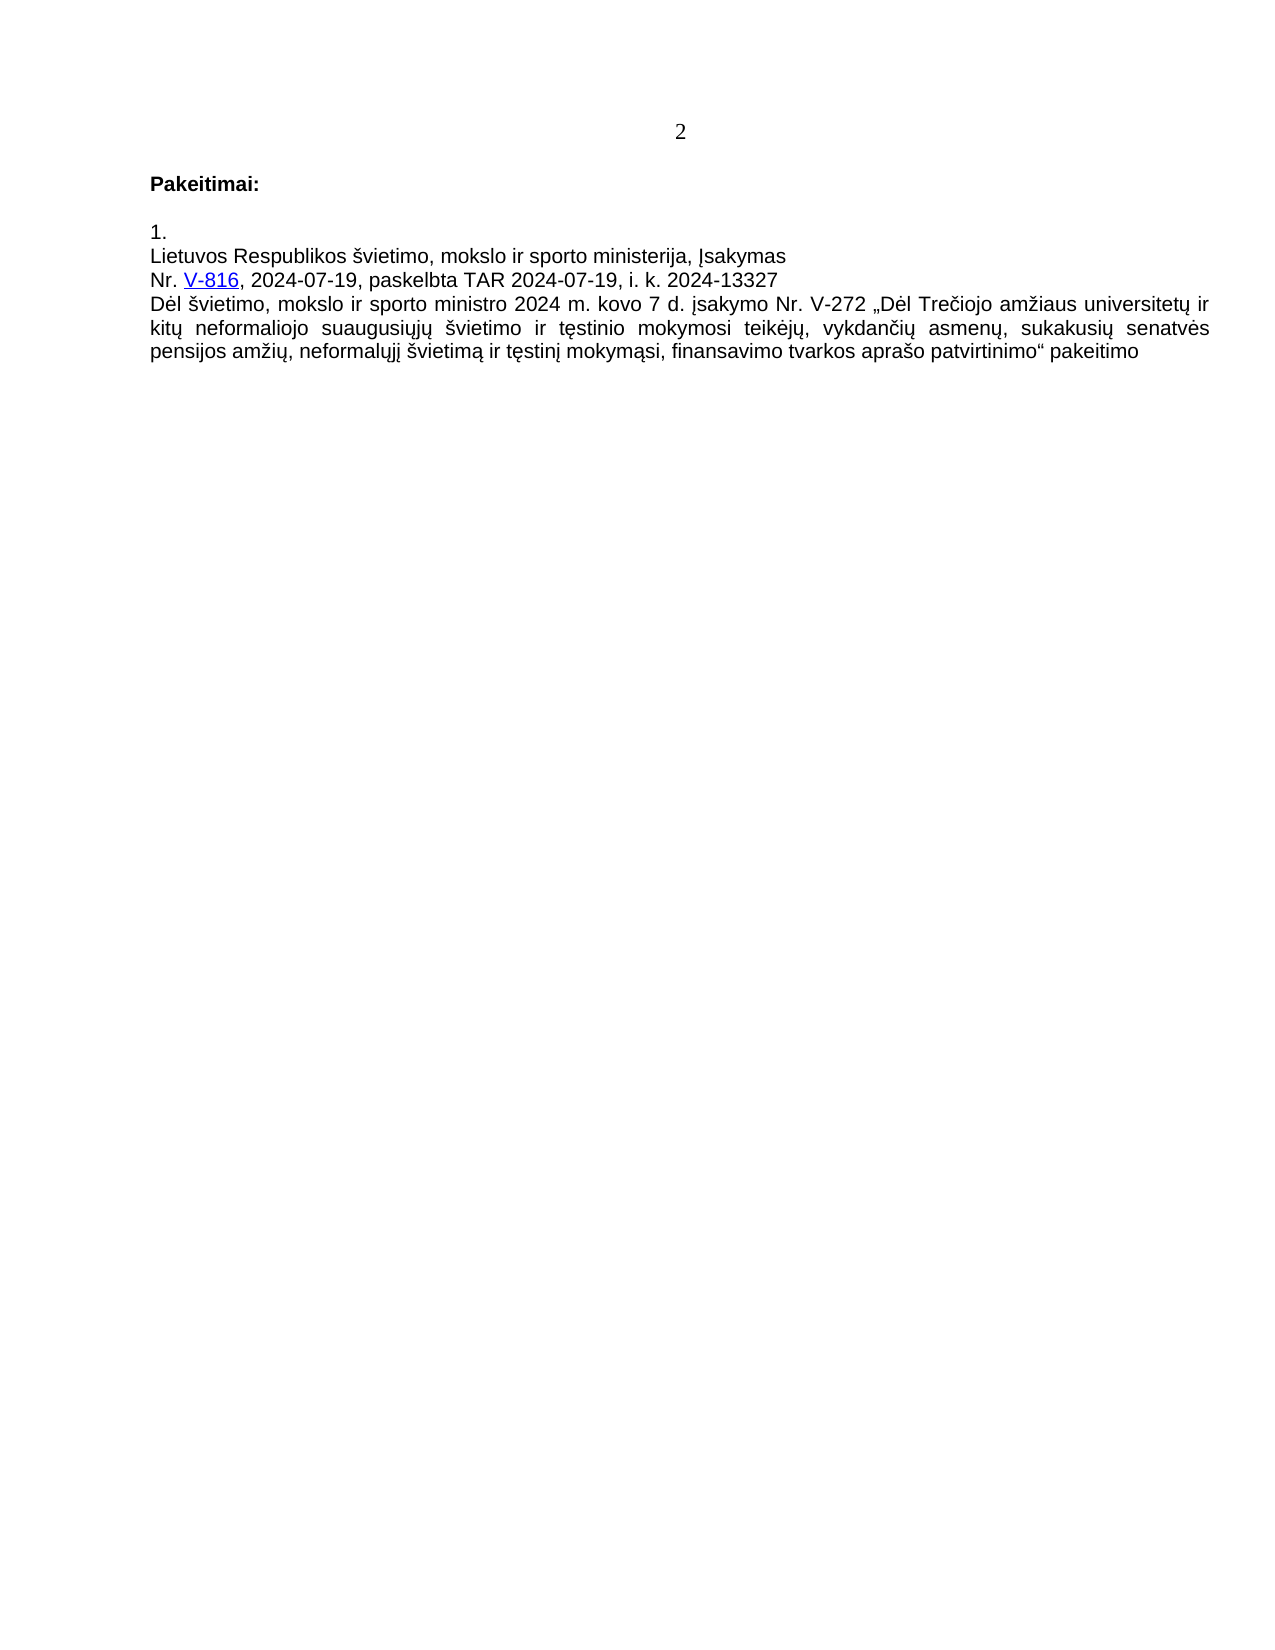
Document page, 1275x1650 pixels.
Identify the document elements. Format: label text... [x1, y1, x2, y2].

text 1. [150, 219, 1211, 243]
text Nr. V-816, 2024-07-19, paskelbta TAR 2024-07-19, i. k. 2024-13327 [150, 267, 1211, 291]
text Lietuvos Respublikos švietimo, mokslo ir sporto ministerija, Įsakymas [150, 243, 1211, 267]
text Pakeitimai: [150, 172, 1211, 196]
text Dėl švietimo, mokslo ir sporto ministro 2024 m. kovo 7 d. įsakymo Nr. V-272 „Dėl Trečiojo amžiaus universitetų ir kitų neformaliojo suaugusiųjų švietimo ir tęstinio mokymosi teikėjų, vykdančių asmenų, sukakusių senatvės pensijos amžių, neformalųjį švietimą ir tęstinį mokymąsi, finansavimo tvarkos aprašo patvirtinimo“ pakeitimo [150, 291, 1211, 363]
